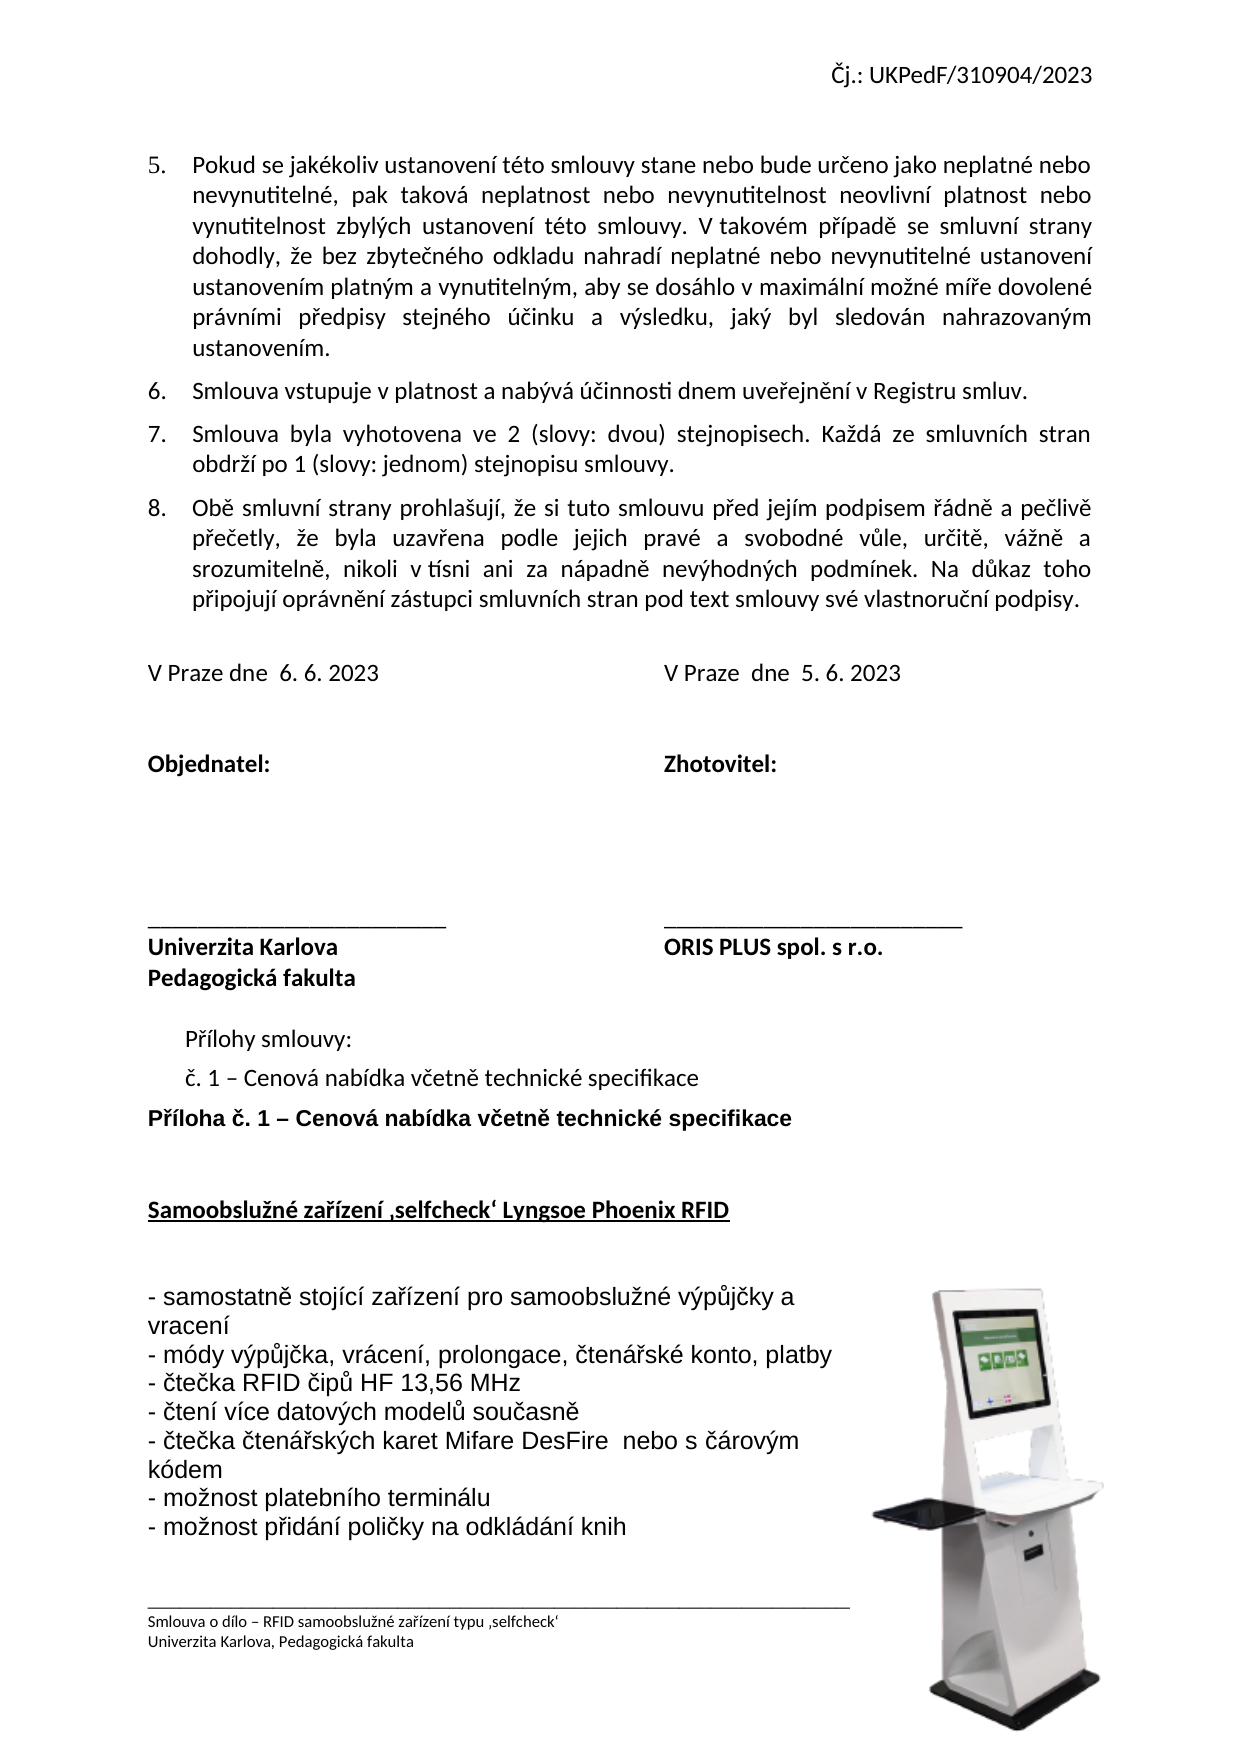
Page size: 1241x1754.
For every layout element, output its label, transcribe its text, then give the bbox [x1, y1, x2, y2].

text - čtečka čtenářských karet Mifare DesFire nebo s čárovým kódem [148, 1426, 850, 1483]
text Objednatel: Zhotovitel: [148, 748, 1093, 779]
text - čtečka RFID čipů HF 13,56 MHz [148, 1368, 850, 1397]
text ________________________ ________________________ [148, 901, 1093, 931]
list Smlouva byla vyhotovena ve 2 (slovy: dvou) stejnopisech. Každá ze smluvních stran obdrží po 1 (slovy: jednom) stejnopisu smlouvy. [148, 418, 1093, 479]
text č. 1 – Cenová nabídka včetně technické specifikace [185, 1062, 1093, 1092]
text - čtení více datových modelů současně [148, 1397, 850, 1426]
text - samostatně stojící zařízení pro samoobslužné výpůjčky a vracení [148, 1282, 850, 1339]
text Příloha č. 1 – Cenová nabídka včetně technické specifikace [148, 1105, 1093, 1131]
text V Praze dne 6. 6. 2023 V Praze dne 5. 6. 2023 [148, 657, 1093, 687]
text Samoobslužné zařízení ‚selfcheck‘ Lyngsoe Phoenix RFID [148, 1194, 1137, 1224]
list Obě smluvní strany prohlašují, že si tuto smlouvu před jejím podpisem řádně a pečlivě přečetly, že byla uzavřena podle jejich pravé a svobodné vůle, určitě, vážně a srozumitelně, nikoli v tísni ani za nápadně nevýhodných podmínek. Na důkaz toho připojují oprávnění zástupci smluvních stran pod text smlouvy své vlastnoruční podpisy. [148, 492, 1093, 614]
text Přílohy smlouvy: [185, 1023, 1093, 1053]
list Pokud se jakékoliv ustanovení této smlouvy stane nebo bude určeno jako neplatné nebo nevynutitelné, pak taková neplatnost nebo nevynutitelnost neovlivní platnost nebo vynutitelnost zbylých ustanovení této smlouvy. V takovém případě se smluvní strany dohodly, že bez zbytečného odkladu nahradí neplatné nebo nevynutitelné ustanovení ustanovením platným a vynutitelným, aby se dosáhlo v maximální možné míře dovolené právními předpisy stejného účinku a výsledku, jaký byl sledován nahrazovaným ustanovením. [148, 149, 1093, 363]
text - módy výpůjčka, vrácení, prolongace, čtenářské konto, platby [148, 1339, 850, 1368]
text - možnost přidání poličky na odkládání knih [148, 1512, 850, 1541]
list Smlouva vstupuje v platnost a nabývá účinnosti dnem uveřejnění v Registru smluv. [148, 375, 1093, 406]
text Pedagogická fakulta [148, 962, 1093, 992]
text Univerzita Karlova ORIS PLUS spol. s r.o. [148, 931, 1093, 962]
text - možnost platebního terminálu [148, 1483, 850, 1512]
